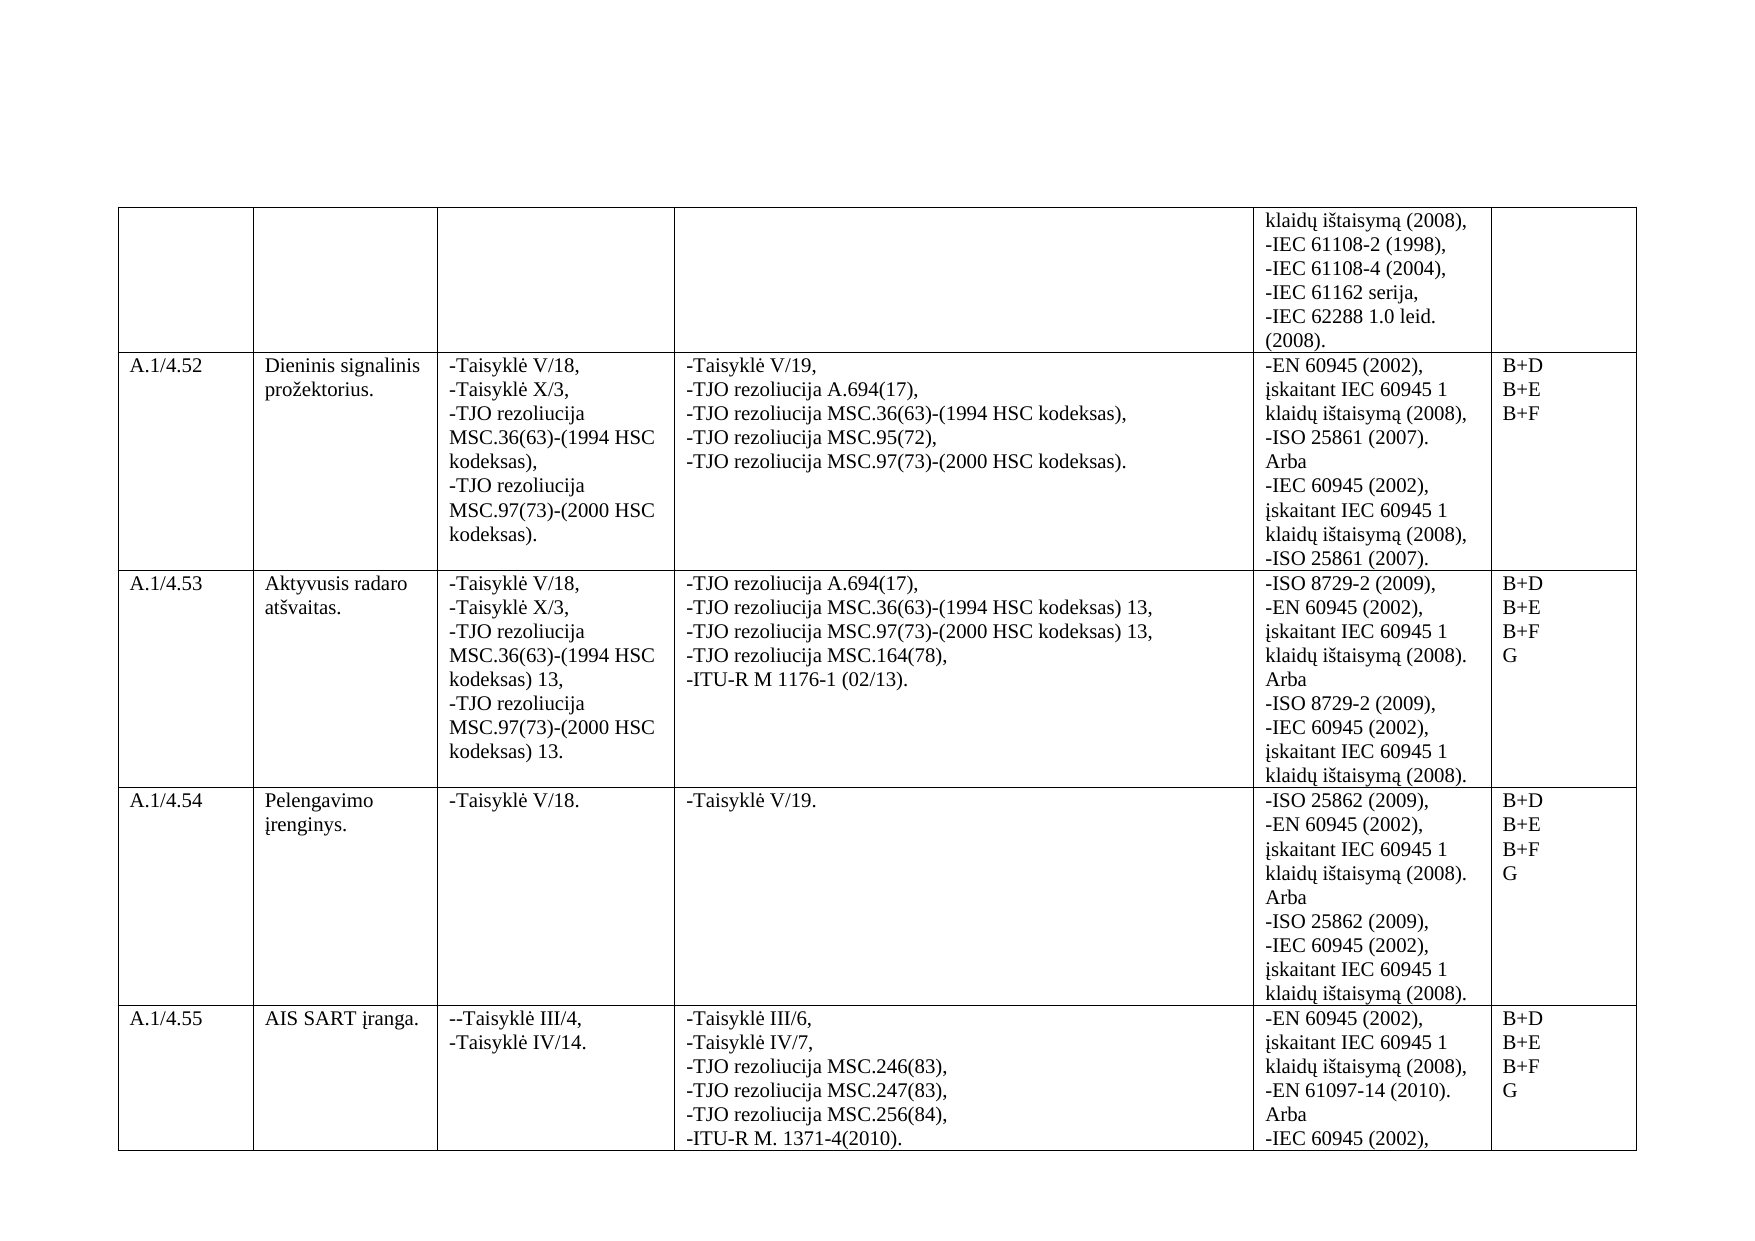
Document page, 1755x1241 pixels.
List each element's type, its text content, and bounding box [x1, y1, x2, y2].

table_cell -EN 60945 (2002), įskaitant IEC 60945 1 klaidų ištaisymą (2008), -EN 61097-14 (2010). Arba -IEC 60945 (2002), [1254, 1006, 1491, 1150]
table_cell A.1/4.52 [119, 353, 253, 570]
table_cell B+D B+E B+F G [1492, 1006, 1636, 1150]
table_cell -TJO rezoliucija A.694(17), -TJO rezoliucija MSC.36(63)-(1994 HSC kodeksas) 13, -TJO rezoliucija MSC.97(73)-(2000 HSC kodeksas) 13, -TJO rezoliucija MSC.164(78), -ITU-R M 1176-1 (02/13). [675, 571, 1253, 787]
table_cell -Taisyklė V/18, -Taisyklė X/3, -TJO rezoliucija MSC.36(63)-(1994 HSC kodeksas) 13, -TJO rezoliucija MSC.97(73)-(2000 HSC kodeksas) 13. [438, 571, 674, 787]
table_cell -Taisyklė V/19, -TJO rezoliucija A.694(17), -TJO rezoliucija MSC.36(63)-(1994 HSC kodeksas), -TJO rezoliucija MSC.95(72), -TJO rezoliucija MSC.97(73)-(2000 HSC kodeksas). [675, 353, 1253, 570]
table_cell -ISO 25862 (2009), -EN 60945 (2002), įskaitant IEC 60945 1 klaidų ištaisymą (2008). Arba -ISO 25862 (2009), -IEC 60945 (2002), įskaitant IEC 60945 1 klaidų ištaisymą (2008). [1254, 788, 1491, 1005]
table_cell A.1/4.55 [119, 1006, 253, 1150]
table_cell A.1/4.53 [119, 571, 253, 787]
table_cell B+D B+E B+F [1492, 353, 1636, 570]
table_cell --Taisyklė III/4, -Taisyklė IV/14. [438, 1006, 674, 1150]
table_cell klaidų ištaisymą (2008), -IEC 61108-2 (1998), -IEC 61108-4 (2004), -IEC 61162 serija, -IEC 62288 1.0 leid. (2008). [1254, 208, 1491, 352]
table_cell [438, 208, 674, 352]
table_cell B+D B+E B+F G [1492, 788, 1636, 1005]
table_cell -Taisyklė V/18, -Taisyklė X/3, -TJO rezoliucija MSC.36(63)-(1994 HSC kodeksas), -TJO rezoliucija MSC.97(73)-(2000 HSC kodeksas). [438, 353, 674, 570]
table_cell A.1/4.54 [119, 788, 253, 1005]
table_cell -ISO 8729-2 (2009), -EN 60945 (2002), įskaitant IEC 60945 1 klaidų ištaisymą (2008). Arba -ISO 8729-2 (2009), -IEC 60945 (2002), įskaitant IEC 60945 1 klaidų ištaisymą (2008). [1254, 571, 1491, 787]
table_cell -Taisyklė III/6, -Taisyklė IV/7, -TJO rezoliucija MSC.246(83), -TJO rezoliucija MSC.247(83), -TJO rezoliucija MSC.256(84), -ITU-R M. 1371-4(2010). [675, 1006, 1253, 1150]
table_cell Dieninis signalinis prožektorius. [254, 353, 437, 570]
table_cell AIS SART įranga. [254, 1006, 437, 1150]
table_cell -EN 60945 (2002), įskaitant IEC 60945 1 klaidų ištaisymą (2008), -ISO 25861 (2007). Arba -IEC 60945 (2002), įskaitant IEC 60945 1 klaidų ištaisymą (2008), -ISO 25861 (2007). [1254, 353, 1491, 570]
table_cell [1492, 208, 1636, 352]
table_cell B+D B+E B+F G [1492, 571, 1636, 787]
table_cell -Taisyklė V/18. [438, 788, 674, 1005]
table_cell [119, 208, 253, 352]
table_cell Aktyvusis radaro atšvaitas. [254, 571, 437, 787]
table_cell Pelengavimo įrenginys. [254, 788, 437, 1005]
table_cell [675, 208, 1253, 352]
table_cell [254, 208, 437, 352]
table_cell -Taisyklė V/19. [675, 788, 1253, 1005]
